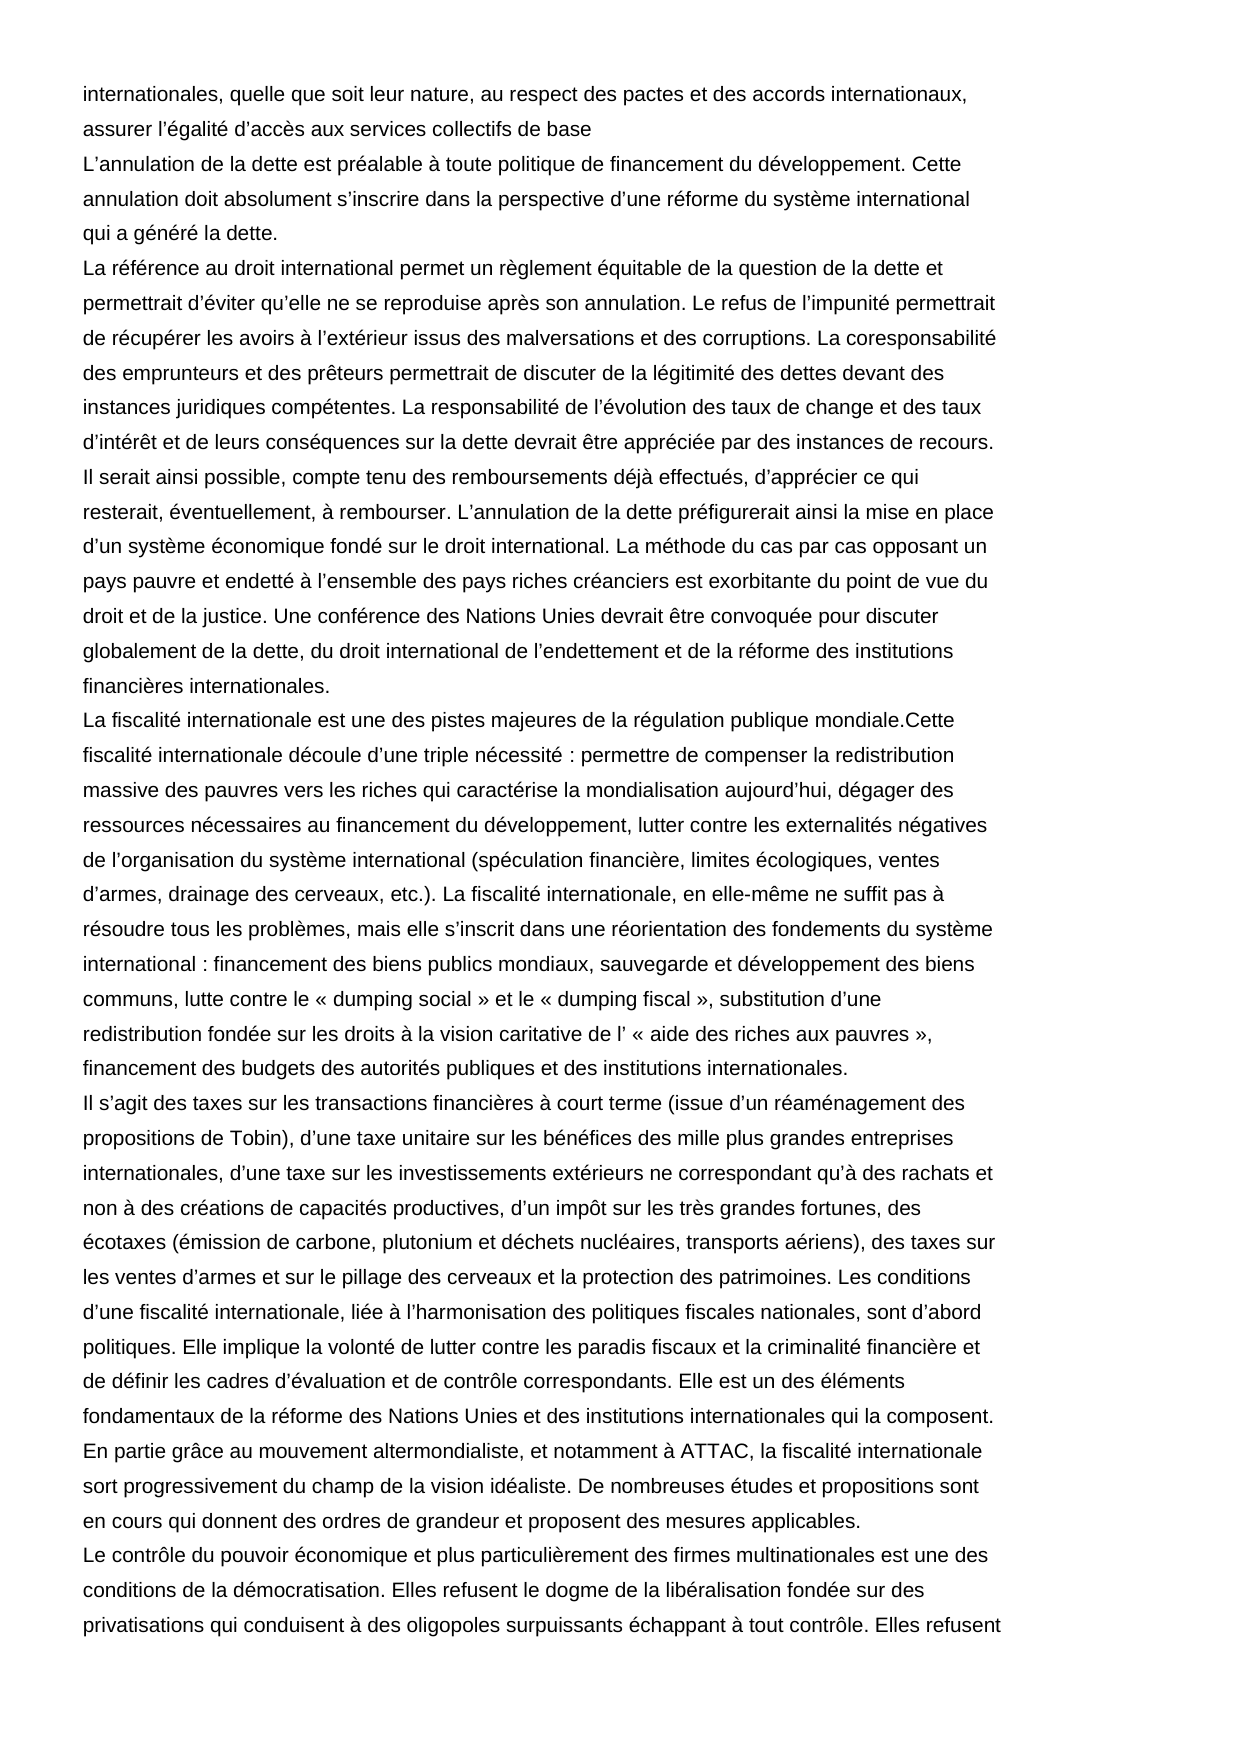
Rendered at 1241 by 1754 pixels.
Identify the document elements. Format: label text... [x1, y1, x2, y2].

text En partie grâce au mouvement altermondialiste, et notamment à ATTAC, la fiscalité internationale sort progressivement du champ de la vision idéaliste. De nombreuses études et propositions sont en cours qui donnent des ordres de grandeur et proposent des mesures applicables. [83, 1439, 1004, 1532]
text Le contrôle du pouvoir économique et plus particulièrement des firmes multinationales est une des conditions de la démocratisation. Elles refusent le dogme de la libéralisation fondée sur des privatisations qui conduisent à des oligopoles surpuissants échappant à tout contrôle. Elles refusent [83, 1544, 1004, 1637]
text internationales, quelle que soit leur nature, au respect des pactes et des accords internationaux, assurer l’égalité d’accès aux services collectifs de base [83, 83, 1004, 141]
text Il s’agit des taxes sur les transactions financières à court terme (issue d’un réaménagement des propositions de Tobin), d’une taxe unitaire sur les bénéfices des mille plus grandes entreprises internationales, d’une taxe sur les investissements extérieurs ne correspondant qu’à des rachats et non à des créations de capacités productives, d’un impôt sur les très grandes fortunes, des écotaxes (émission de carbone, plutonium et déchets nucléaires, transports aériens), des taxes sur les ventes d’armes et sur le pillage des cerveaux et la protection des patrimoines. Les conditions d’une fiscalité internationale, liée à l’harmonisation des politiques fiscales nationales, sont d’abord politiques. Elle implique la volonté de lutter contre les paradis fiscaux et la criminalité financière et de définir les cadres d’évaluation et de contrôle correspondants. Elle est un des éléments fondamentaux de la réforme des Nations Unies et des institutions internationales qui la composent. [83, 1092, 1004, 1428]
text La référence au droit international permet un règlement équitable de la question de la dette et permettrait d’éviter qu’elle ne se reproduise après son annulation. Le refus de l’impunité permettrait de récupérer les avoirs à l’extérieur issus des malversations et des corruptions. La coresponsabilité des emprunteurs et des prêteurs permettrait de discuter de la légitimité des dettes devant des instances juridiques compétentes. La responsabilité de l’évolution des taux de change et des taux d’intérêt et de leurs conséquences sur la dette devrait être appréciée par des instances de recours. Il serait ainsi possible, compte tenu des remboursements déjà effectués, d’apprécier ce qui resterait, éventuellement, à rembourser. L’annulation de la dette préfigurerait ainsi la mise en place d’un système économique fondé sur le droit international. La méthode du cas par cas opposant un pays pauvre et endetté à l’ensemble des pays riches créanciers est exorbitante du point de vue du droit et de la justice. Une conférence des Nations Unies devrait être convoquée pour discuter globalement de la dette, du droit international de l’endettement et de la réforme des institutions financières internationales. [83, 257, 1004, 697]
text La fiscalité internationale est une des pistes majeures de la régulation publique mondiale.Cette fiscalité internationale découle d’une triple nécessité : permettre de compenser la redistribution massive des pauvres vers les riches qui caractérise la mondialisation aujourd’hui, dégager des ressources nécessaires au financement du développement, lutter contre les externalités négatives de l’organisation du système international (spéculation financière, limites écologiques, ventes d’armes, drainage des cerveaux, etc.). La fiscalité internationale, en elle-même ne suffit pas à résoudre tous les problèmes, mais elle s’inscrit dans une réorientation des fondements du système international : financement des biens publics mondiaux, sauvegarde et développement des biens communs, lutte contre le « dumping social » et le « dumping fiscal », substitution d’une redistribution fondée sur les droits à la vision caritative de l’ « aide des riches aux pauvres », financement des budgets des autorités publiques et des institutions internationales. [83, 709, 1004, 1080]
text L’annulation de la dette est préalable à toute politique de financement du développement. Cette annulation doit absolument s’inscrire dans la perspective d’une réforme du système international qui a généré la dette. [83, 152, 1004, 245]
